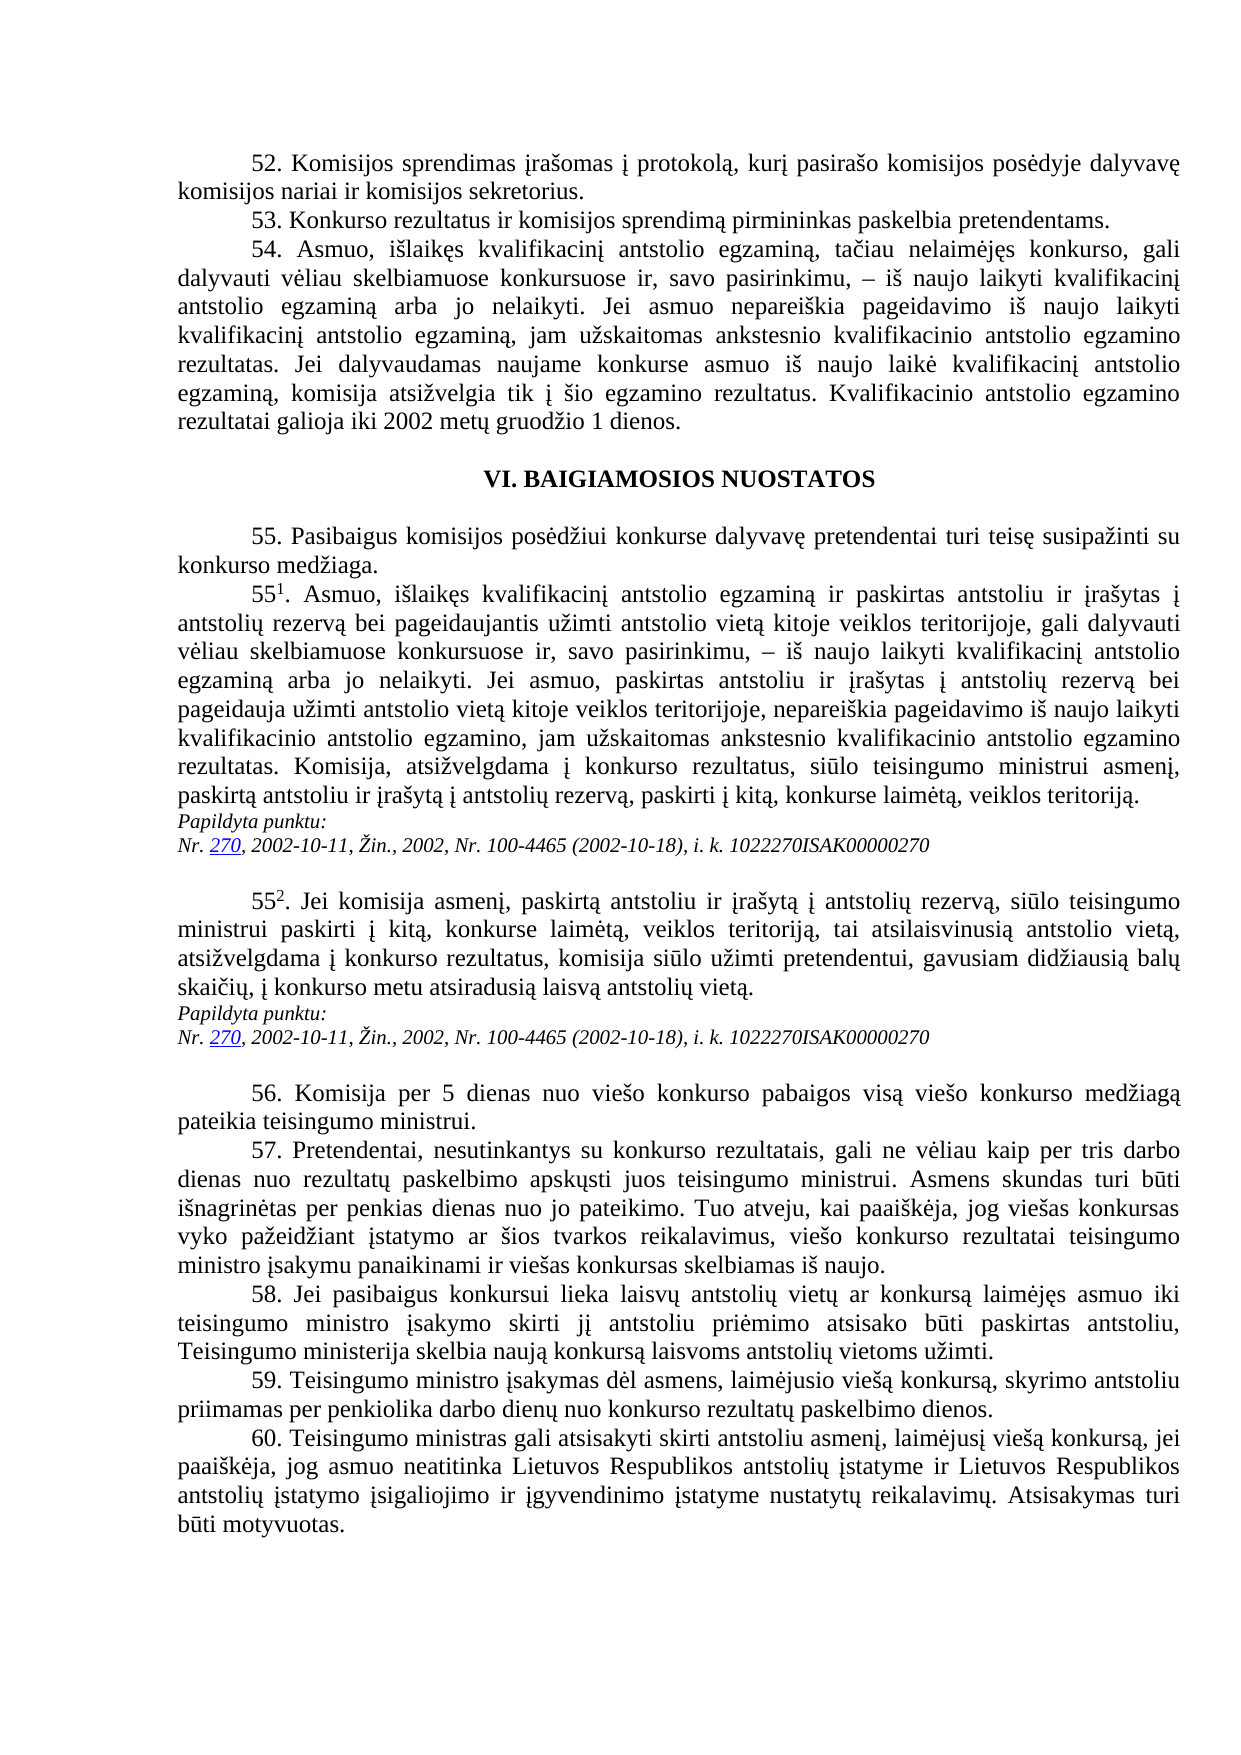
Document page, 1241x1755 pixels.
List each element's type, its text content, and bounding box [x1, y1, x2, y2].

text 57. Pretendentai, nesutinkantys su konkurso rezultatais, gali ne vėliau kaip per tris darbo dienas nuo rezultatų paskelbimo apskųsti juos teisingumo ministrui. Asmens skundas turi būti išnagrinėtas per penkias dienas nuo jo pateikimo. Tuo atveju, kai paaiškėja, jog viešas konkursas vyko pažeidžiant įstatymo ar šios tvarkos reikalavimus, viešo konkurso rezultatai teisingumo ministro įsakymu panaikinami ir viešas konkursas skelbiamas iš naujo. [177, 1135, 1181, 1279]
text 56. Komisija per 5 dienas nuo viešo konkurso pabaigos visą viešo konkurso medžiagą pateikia teisingumo ministrui. [177, 1078, 1181, 1135]
text 59. Teisingumo ministro įsakymas dėl asmens, laimėjusio viešą konkursą, skyrimo antstoliu priimamas per penkiolika darbo dienų nuo konkurso rezultatų paskelbimo dienos. [177, 1365, 1181, 1423]
text VI. BAIGIAMOSIOS NUOSTATOS [177, 464, 1181, 493]
text 58. Jei pasibaigus konkursui lieka laisvų antstolių vietų ar konkursą laimėjęs asmuo iki teisingumo ministro įsakymo skirti jį antstoliu priėmimo atsisako būti paskirtas antstoliu, Teisingumo ministerija skelbia naują konkursą laisvoms antstolių vietoms užimti. [177, 1279, 1181, 1365]
text 54. Asmuo, išlaikęs kvalifikacinį antstolio egzaminą, tačiau nelaimėjęs konkurso, gali dalyvauti vėliau skelbiamuose konkursuose ir, savo pasirinkimu, – iš naujo laikyti kvalifikacinį antstolio egzaminą arba jo nelaikyti. Jei asmuo nepareiškia pageidavimo iš naujo laikyti kvalifikacinį antstolio egzaminą, jam užskaitomas ankstesnio kvalifikacinio antstolio egzamino rezultatas. Jei dalyvaudamas naujame konkurse asmuo iš naujo laikė kvalifikacinį antstolio egzaminą, komisija atsižvelgia tik į šio egzamino rezultatus. Kvalifikacinio antstolio egzamino rezultatai galioja iki 2002 metų gruodžio 1 dienos. [177, 234, 1181, 435]
text 53. Konkurso rezultatus ir komisijos sprendimą pirmininkas paskelbia pretendentams. [177, 205, 1181, 234]
text 55. Pasibaigus komisijos posėdžiui konkurse dalyvavę pretendentai turi teisę susipažinti su konkurso medžiaga. [177, 521, 1181, 579]
text 60. Teisingumo ministras gali atsisakyti skirti antstoliu asmenį, laimėjusį viešą konkursą, jei paaiškėja, jog asmuo neatitinka Lietuvos Respublikos antstolių įstatyme ir Lietuvos Respublikos antstolių įstatymo įsigaliojimo ir įgyvendinimo įstatyme nustatytų reikalavimų. Atsisakymas turi būti motyvuotas. [177, 1423, 1181, 1538]
text Papildyta punktu: [177, 809, 1181, 833]
text Papildyta punktu: [177, 1001, 1181, 1025]
text 552. Jei komisija asmenį, paskirtą antstoliu ir įrašytą į antstolių rezervą, siūlo teisingumo ministrui paskirti į kitą, konkurse laimėtą, veiklos teritoriją, tai atsilaisvinusią antstolio vietą, atsižvelgdama į konkurso rezultatus, komisija siūlo užimti pretendentui, gavusiam didžiausią balų skaičių, į konkurso metu atsiradusią laisvą antstolių vietą. [177, 886, 1181, 1001]
text Nr. 270, 2002-10-11, Žin., 2002, Nr. 100-4465 (2002-10-18), i. k. 1022270ISAK00000270 [177, 833, 1181, 857]
text 52. Komisijos sprendimas įrašomas į protokolą, kurį pasirašo komisijos posėdyje dalyvavę komisijos nariai ir komisijos sekretorius. [177, 148, 1181, 205]
text 551. Asmuo, išlaikęs kvalifikacinį antstolio egzaminą ir paskirtas antstoliu ir įrašytas į antstolių rezervą bei pageidaujantis užimti antstolio vietą kitoje veiklos teritorijoje, gali dalyvauti vėliau skelbiamuose konkursuose ir, savo pasirinkimu, – iš naujo laikyti kvalifikacinį antstolio egzaminą arba jo nelaikyti. Jei asmuo, paskirtas antstoliu ir įrašytas į antstolių rezervą bei pageidauja užimti antstolio vietą kitoje veiklos teritorijoje, nepareiškia pageidavimo iš naujo laikyti kvalifikacinio antstolio egzamino, jam užskaitomas ankstesnio kvalifikacinio antstolio egzamino rezultatas. Komisija, atsižvelgdama į konkurso rezultatus, siūlo teisingumo ministrui asmenį, paskirtą antstoliu ir įrašytą į antstolių rezervą, paskirti į kitą, konkurse laimėtą, veiklos teritoriją. [177, 579, 1181, 809]
text Nr. 270, 2002-10-11, Žin., 2002, Nr. 100-4465 (2002-10-18), i. k. 1022270ISAK00000270 [177, 1025, 1181, 1049]
